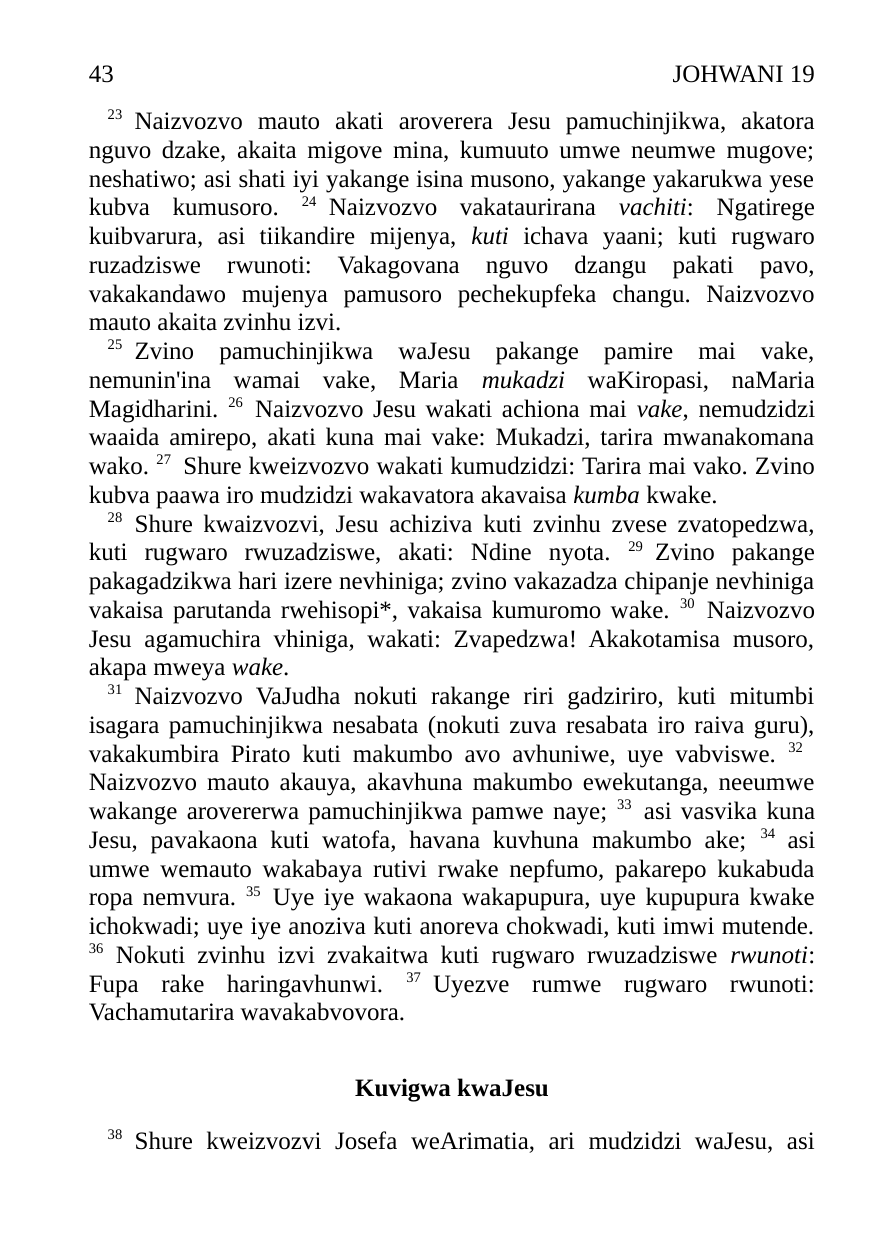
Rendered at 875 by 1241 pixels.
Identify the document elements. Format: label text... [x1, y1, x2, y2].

text 28 Shure kwaizvozvi, Jesu achiziva kuti zvinhu zvese zvatopedzwa, kuti rugwaro rwuzadziswe, akati: Ndine nyota. 29 Zvino pakange pakagadzikwa hari izere nevhiniga; zvino vakazadza chipanje nevhiniga vakaisa parutanda rwehisopi*, vakaisa kumuromo wake. 30 Naizvozvo Jesu agamuchira vhiniga, wakati: Zvapedzwa! Akakotamisa musoro, akapa mweya wake. [88, 509, 815, 681]
text 25 Zvino pamuchinjikwa waJesu pakange pamire mai vake, nemunin'ina wamai vake, Maria mukadzi waKiropasi, naMaria Magidharini. 26 Naizvozvo Jesu wakati achiona mai vake, nemudzidzi waaida amirepo, akati kuna mai vake: Mukadzi, tarira mwanakomana wako. 27 Shure kweizvozvo wakati kumudzidzi: Tarira mai vako. Zvino kubva paawa iro mudzidzi wakavatora akavaisa kumba kwake. [88, 336, 815, 509]
text Kuvigwa kwaJesu [88, 1073, 815, 1102]
text 23 Naizvozvo mauto akati aroverera Jesu pamuchinjikwa, akatora nguvo dzake, akaita migove mina, kumuuto umwe neumwe mugove; neshatiwo; asi shati iyi yakange isina musono, yakange yakarukwa yese kubva kumusoro. 24 Naizvozvo vakataurirana vachiti: Ngatirege kuibvarura, asi tiikandire mijenya, kuti ichava yaani; kuti rugwaro ruzadziswe rwunoti: Vakagovana nguvo dzangu pakati pavo, vakakandawo mujenya pamusoro pechekupfeka changu. Naizvozvo mauto akaita zvinhu izvi. [88, 106, 815, 336]
text 31 Naizvozvo VaJudha nokuti rakange riri gadziriro, kuti mitumbi isagara pamuchinjikwa nesabata (nokuti zuva resabata iro raiva guru), vakakumbira Pirato kuti makumbo avo avhuniwe, uye vabviswe. 32 Naizvozvo mauto akauya, akavhuna makumbo ewekutanga, neeumwe wakange arovererwa pamuchinjikwa pamwe naye; 33 asi vasvika kuna Jesu, pavakaona kuti watofa, havana kuvhuna makumbo ake; 34 asi umwe wemauto wakabaya rutivi rwake nepfumo, pakarepo kukabuda ropa nemvura. 35 Uye iye wakaona wakapupura, uye kupupura kwake ichokwadi; uye iye anoziva kuti anoreva chokwadi, kuti imwi mutende. 36 Nokuti zvinhu izvi zvakaitwa kuti rugwaro rwuzadziswe rwunoti: Fupa rake haringavhunwi. 37 Uyezve rumwe rugwaro rwunoti: Vachamutarira wavakabvovora. [88, 681, 815, 1026]
text 38 Shure kweizvozvi Josefa weArimatia, ari mudzidzi waJesu, asi [88, 1126, 815, 1155]
